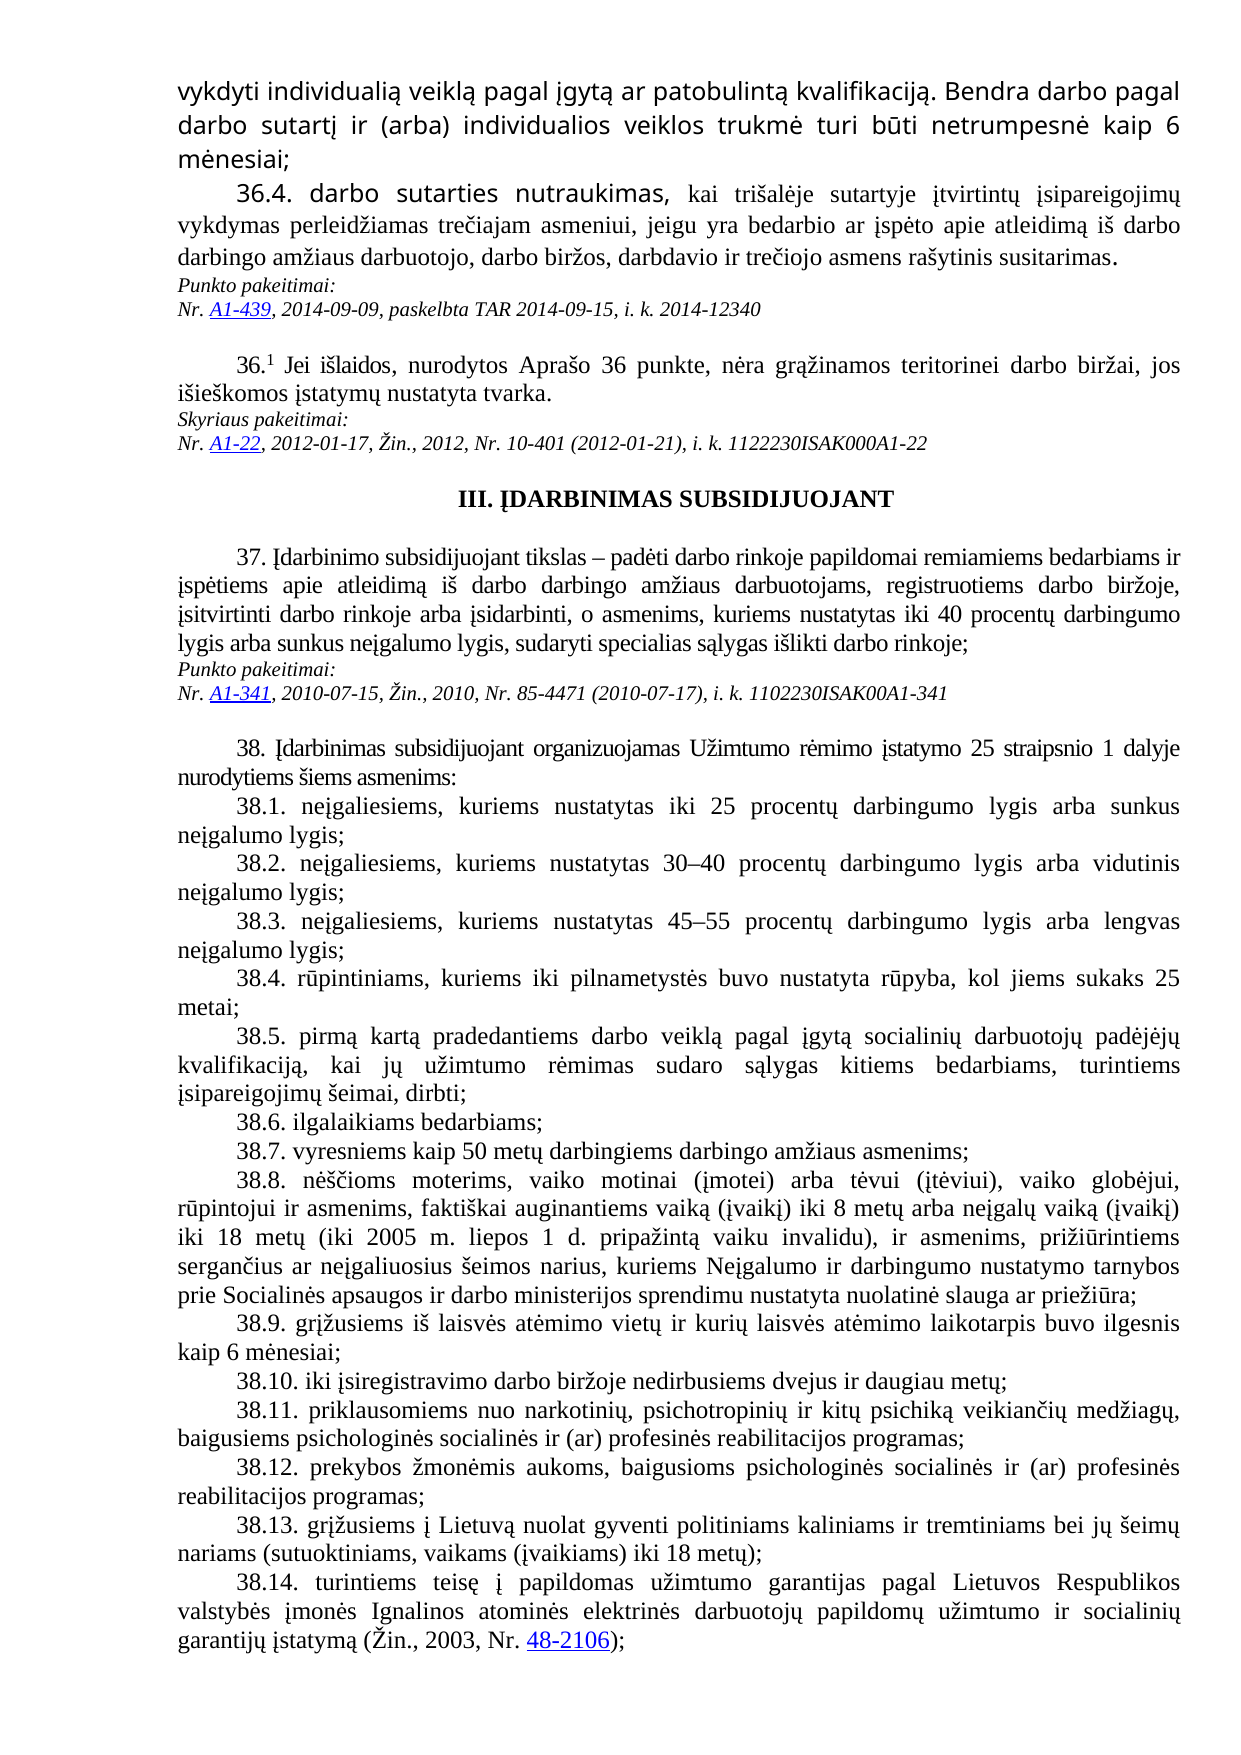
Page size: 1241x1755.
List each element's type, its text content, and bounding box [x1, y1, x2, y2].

text 38.3. neįgaliesiems, kuriems nustatytas 45–55 procentų darbingumo lygis arba lengvas neįgalumo lygis; [177, 906, 1181, 963]
text 36.1 Jei išlaidos, nurodytos Aprašo 36 punkte, nėra grąžinamos teritorinei darbo biržai, jos išieškomos įstatymų nustatyta tvarka. [177, 350, 1181, 407]
text Nr. A1-341, 2010-07-15, Žin., 2010, Nr. 85-4471 (2010-07-17), i. k. 1102230ISAK00A1-341 [177, 681, 1181, 705]
text 38.10. iki įsiregistravimo darbo biržoje nedirbusiems dvejus ir daugiau metų; [177, 1366, 1181, 1395]
text Punkto pakeitimai: [177, 273, 1181, 297]
text 38.12. prekybos žmonėmis aukoms, baigusioms psichologinės socialinės ir (ar) profesinės reabilitacijos programas; [177, 1452, 1181, 1510]
text 38.9. grįžusiems iš laisvės atėmimo vietų ir kurių laisvės atėmimo laikotarpis buvo ilgesnis kaip 6 mėnesiai; [177, 1308, 1181, 1366]
text 38.6. ilgalaikiams bedarbiams; [177, 1107, 1181, 1136]
text 38.13. grįžusiems į Lietuvą nuolat gyventi politiniams kaliniams ir tremtiniams bei jų šeimų nariams (sutuoktiniams, vaikams (įvaikiams) iki 18 metų); [177, 1510, 1181, 1567]
text 38.5. pirmą kartą pradedantiems darbo veiklą pagal įgytą socialinių darbuotojų padėjėjų kvalifikaciją, kai jų užimtumo rėmimas sudaro sąlygas kitiems bedarbiams, turintiems įsipareigojimų šeimai, dirbti; [177, 1021, 1181, 1107]
text 36.4. darbo sutarties nutraukimas, kai trišalėje sutartyje įtvirtintų įsipareigojimų vykdymas perleidžiamas trečiajam asmeniui, jeigu yra bedarbio ar įspėto apie atleidimą iš darbo darbingo amžiaus darbuotojo, darbo biržos, darbdavio ir trečiojo asmens rašytinis susitarimas. [177, 176, 1181, 273]
text Nr. A1-22, 2012-01-17, Žin., 2012, Nr. 10-401 (2012-01-21), i. k. 1122230ISAK000A1-22 [177, 431, 1181, 455]
text 38. Įdarbinimas subsidijuojant organizuojamas Užimtumo rėmimo įstatymo 25 straipsnio 1 dalyje nurodytiems šiems asmenims: [177, 733, 1181, 791]
text 38.14. turintiems teisę į papildomas užimtumo garantijas pagal Lietuvos Respublikos valstybės įmonės Ignalinos atominės elektrinės darbuotojų papildomų užimtumo ir socialinių garantijų įstatymą (Žin., 2003, Nr. 48-2106); [177, 1567, 1181, 1653]
text 38.11. priklausomiems nuo narkotinių, psichotropinių ir kitų psichiką veikiančių medžiagų, baigusiems psichologinės socialinės ir (ar) profesinės reabilitacijos programas; [177, 1395, 1181, 1452]
text 38.8. nėščioms moterims, vaiko motinai (įmotei) arba tėvui (įtėviui), vaiko globėjui, rūpintojui ir asmenims, faktiškai auginantiems vaiką (įvaikį) iki 8 metų arba neįgalų vaiką (įvaikį) iki 18 metų (iki 2005 m. liepos 1 d. pripažintą vaiku invalidu), ir asmenims, prižiūrintiems sergančius ar neįgaliuosius šeimos narius, kuriems Neįgalumo ir darbingumo nustatymo tarnybos prie Socialinės apsaugos ir darbo ministerijos sprendimu nustatyta nuolatinė slauga ar priežiūra; [177, 1165, 1181, 1308]
text 38.7. vyresniems kaip 50 metų darbingiems darbingo amžiaus asmenims; [177, 1136, 1181, 1165]
text 38.1. neįgaliesiems, kuriems nustatytas iki 25 procentų darbingumo lygis arba sunkus neįgalumo lygis; [177, 791, 1181, 848]
text Punkto pakeitimai: [177, 657, 1181, 681]
text III. ĮDARBINIMAS SUBSIDIJUOJANT [177, 484, 1181, 513]
text 38.4. rūpintiniams, kuriems iki pilnametystės buvo nustatyta rūpyba, kol jiems sukaks 25 metai; [177, 963, 1181, 1021]
text 38.2. neįgaliesiems, kuriems nustatytas 30–40 procentų darbingumo lygis arba vidutinis neįgalumo lygis; [177, 848, 1181, 906]
text vykdyti individualią veiklą pagal įgytą ar patobulintą kvalifikaciją. Bendra darbo pagal darbo sutartį ir (arba) individualios veiklos trukmė turi būti netrumpesnė kaip 6 mėnesiai; [177, 74, 1181, 176]
text 37. Įdarbinimo subsidijuojant tikslas – padėti darbo rinkoje papildomai remiamiems bedarbiams ir įspėtiems apie atleidimą iš darbo darbingo amžiaus darbuotojams, registruotiems darbo biržoje, įsitvirtinti darbo rinkoje arba įsidarbinti, o asmenims, kuriems nustatytas iki 40 procentų darbingumo lygis arba sunkus neįgalumo lygis, sudaryti specialias sąlygas išlikti darbo rinkoje; [177, 542, 1181, 657]
text Skyriaus pakeitimai: [177, 407, 1181, 431]
text Nr. A1-439, 2014-09-09, paskelbta TAR 2014-09-15, i. k. 2014-12340 [177, 297, 1181, 321]
